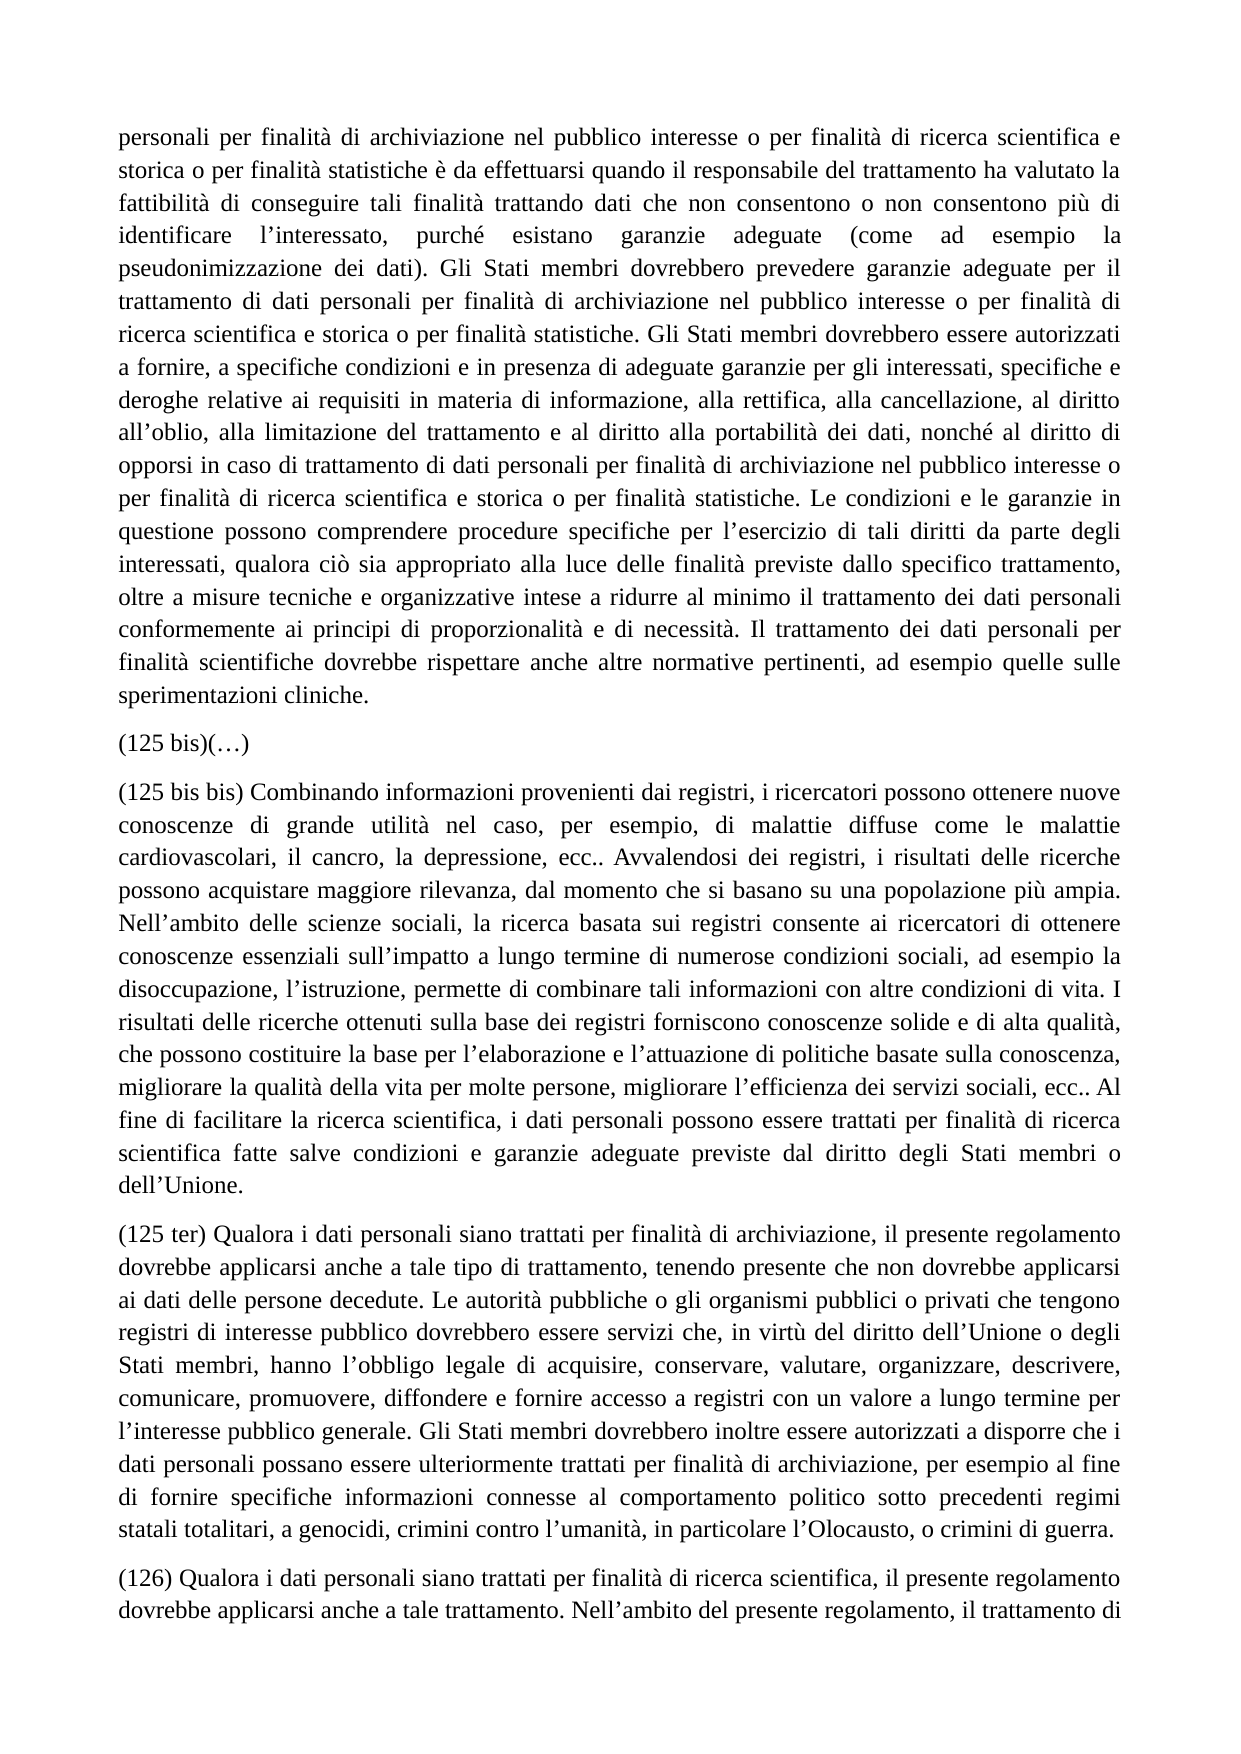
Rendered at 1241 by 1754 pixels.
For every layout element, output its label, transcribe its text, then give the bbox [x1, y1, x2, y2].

text (125 bis bis) Combinando informazioni provenienti dai registri, i ricercatori possono ottenere nuove conoscenze di grande utilità nel caso, per esempio, di malattie diffuse come le malattie cardiovascolari, il cancro, la depressione, ecc.. Avvalendosi dei registri, i risultati delle ricerche possono acquistare maggiore rilevanza, dal momento che si basano su una popolazione più ampia. Nell’ambito delle scienze sociali, la ricerca basata sui registri consente ai ricercatori di ottenere conoscenze essenziali sull’impatto a lungo termine di numerose condizioni sociali, ad esempio la disoccupazione, l’istruzione, permette di combinare tali informazioni con altre condizioni di vita. I risultati delle ricerche ottenuti sulla base dei registri forniscono conoscenze solide e di alta qualità, che possono costituire la base per l’elaborazione e l’attuazione di politiche basate sulla conoscenza, migliorare la qualità della vita per molte persone, migliorare l’efficienza dei servizi sociali, ecc.. Al fine di facilitare la ricerca scientifica, i dati personali possono essere trattati per finalità di ricerca scientifica fatte salve condizioni e garanzie adeguate previste dal diritto degli Stati membri o dell’Unione. [118, 773, 1122, 1199]
text personali per finalità di archiviazione nel pubblico interesse o per finalità di ricerca scientifica e storica o per finalità statistiche è da effettuarsi quando il responsabile del trattamento ha valutato la fattibilità di conseguire tali finalità trattando dati che non consentono o non consentono più di identificare l’interessato, purché esistano garanzie adeguate (come ad esempio la pseudonimizzazione dei dati). Gli Stati membri dovrebbero prevedere garanzie adeguate per il trattamento di dati personali per finalità di archiviazione nel pubblico interesse o per finalità di ricerca scientifica e storica o per finalità statistiche. Gli Stati membri dovrebbero essere autorizzati a fornire, a specifiche condizioni e in presenza di adeguate garanzie per gli interessati, specifiche e deroghe relative ai requisiti in materia di informazione, alla rettifica, alla cancellazione, al diritto all’oblio, alla limitazione del trattamento e al diritto alla portabilità dei dati, nonché al diritto di opporsi in caso di trattamento di dati personali per finalità di archiviazione nel pubblico interesse o per finalità di ricerca scientifica e storica o per finalità statistiche. Le condizioni e le garanzie in questione possono comprendere procedure specifiche per l’esercizio di tali diritti da parte degli interessati, qualora ciò sia appropriato alla luce delle finalità previste dallo specifico trattamento, oltre a misure tecniche e organizzative intese a ridurre al minimo il trattamento dei dati personali conformemente ai principi di proporzionalità e di necessità. Il trattamento dei dati personali per finalità scientifiche dovrebbe rispettare anche altre normative pertinenti, ad esempio quelle sulle sperimentazioni cliniche. [118, 118, 1122, 709]
text (125 bis)(…) [118, 724, 1122, 757]
text (126) Qualora i dati personali siano trattati per finalità di ricerca scientifica, il presente regolamento dovrebbe applicarsi anche a tale trattamento. Nell’ambito del presente regolamento, il trattamento di [118, 1559, 1122, 1624]
text (125 ter) Qualora i dati personali siano trattati per finalità di archiviazione, il presente regolamento dovrebbe applicarsi anche a tale tipo di trattamento, tenendo presente che non dovrebbe applicarsi ai dati delle persone decedute. Le autorità pubbliche o gli organismi pubblici o privati che tengono registri di interesse pubblico dovrebbero essere servizi che, in virtù del diritto dell’Unione o degli Stati membri, hanno l’obbligo legale di acquisire, conservare, valutare, organizzare, descrivere, comunicare, promuovere, diffondere e fornire accesso a registri con un valore a lungo termine per l’interesse pubblico generale. Gli Stati membri dovrebbero inoltre essere autorizzati a disporre che i dati personali possano essere ulteriormente trattati per finalità di archiviazione, per esempio al fine di fornire specifiche informazioni connesse al comportamento politico sotto precedenti regimi statali totalitari, a genocidi, crimini contro l’umanità, in particolare l’Olocausto, o crimini di guerra. [118, 1215, 1122, 1543]
